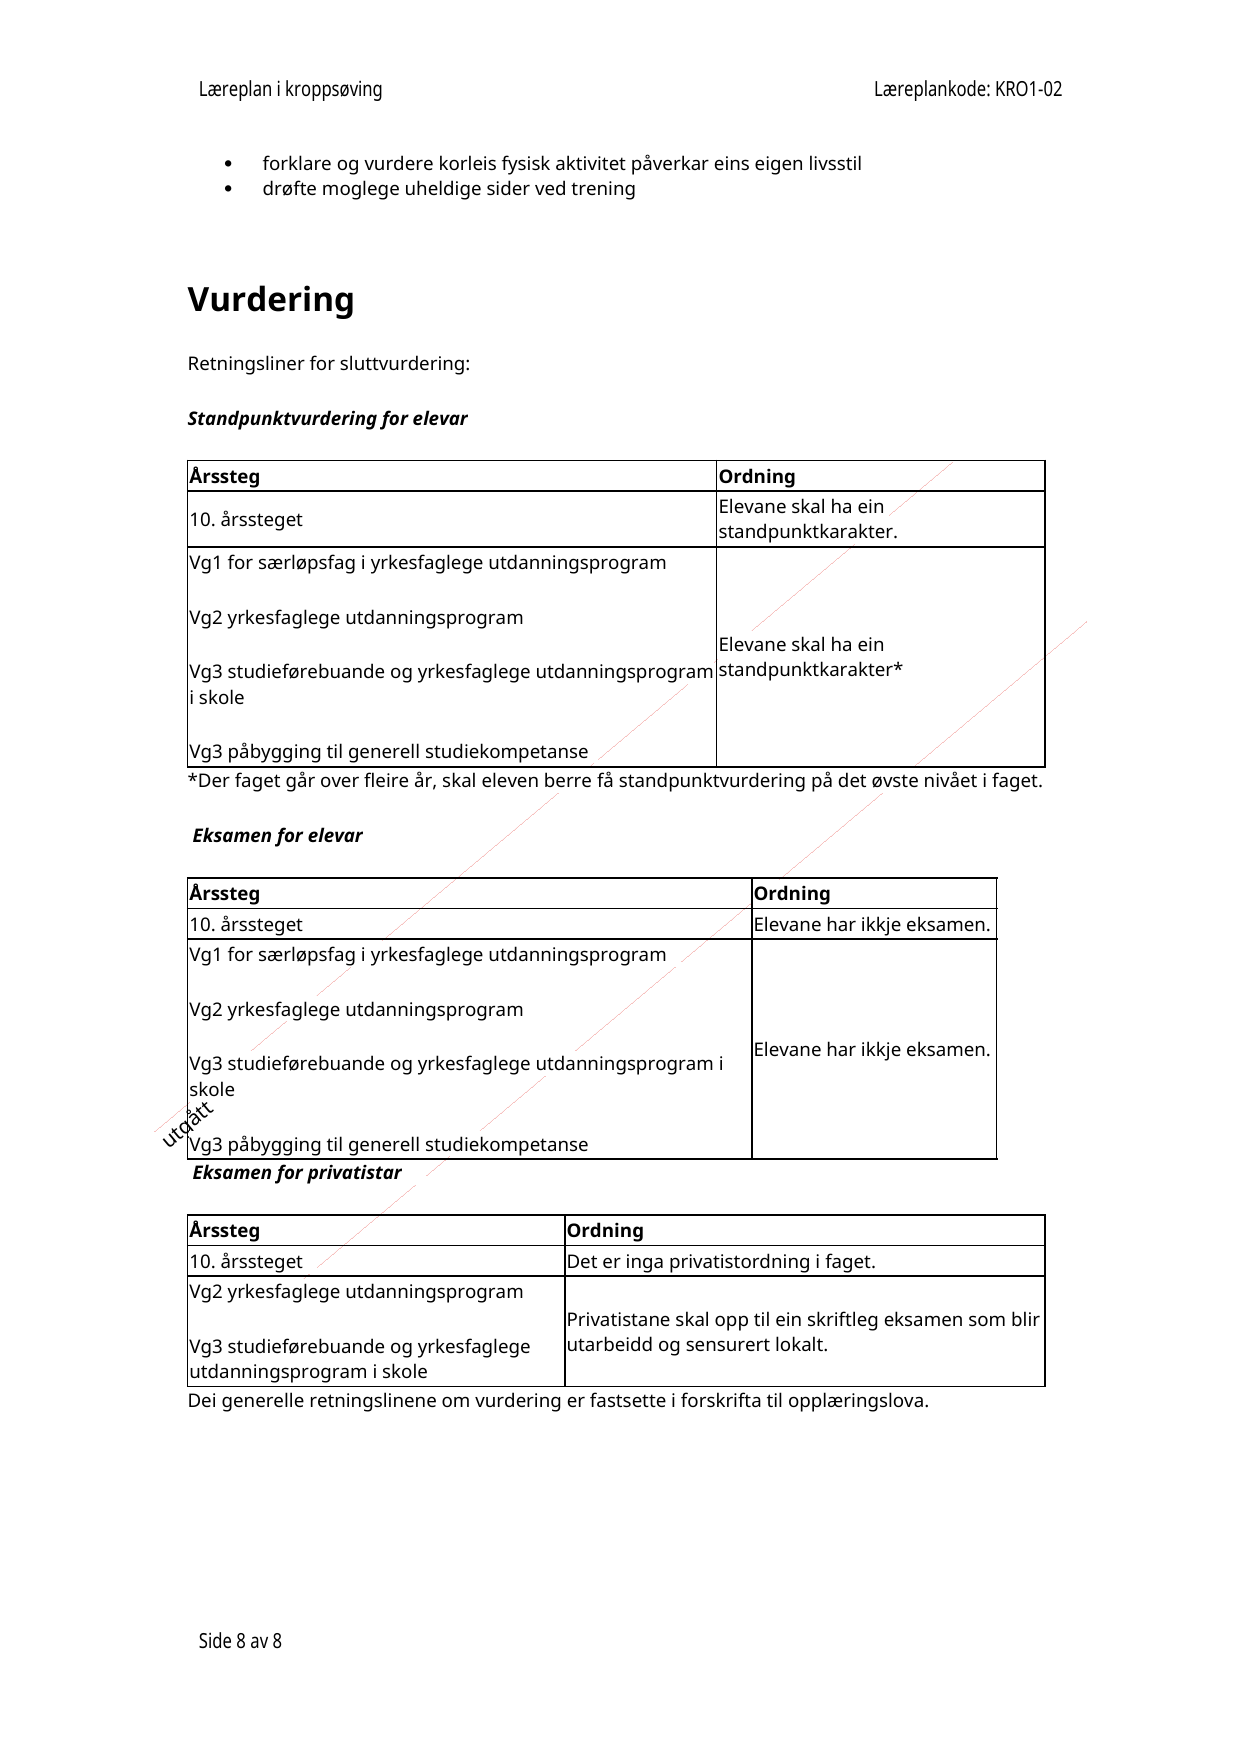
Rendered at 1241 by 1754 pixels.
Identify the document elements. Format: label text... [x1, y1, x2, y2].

table_cell Elevane har ikkje eksamen. [753, 940, 996, 1158]
text Eksamen for privatistar [426, 1160, 1053, 1185]
list drøfte moglege uheldige sider ved trening [225, 176, 263, 201]
list drøfte moglege uheldige sider ved trening [636, 176, 1053, 201]
text Retningsliner for sluttvurdering: [480, 350, 1053, 376]
table_cell Elevane skal ha ein standpunktkarakter* [916, 659, 1044, 766]
subtitle Vurdering [364, 230, 1053, 321]
text Eksamen for elevar [187, 822, 522, 848]
table_cell Elevane skal ha ein standpunktkarakter* [717, 548, 848, 658]
table_cell Elevane skal ha ein standpunktkarakter* [717, 660, 1013, 766]
text [819, 822, 1053, 848]
table_cell 10. årssteget [188, 492, 716, 546]
list forklare og vurdere korleis fysisk aktivitet påverkar eins eigen livsstil [862, 150, 1053, 176]
text Standpunktvurdering for elevar [492, 405, 1053, 430]
table_cell Elevane skal ha ein standpunktkarakter* [753, 548, 1044, 657]
text Dei generelle retningslinene om vurdering er fastsette i forskrifta til opplæringslova. [944, 1388, 1053, 1413]
text [494, 822, 846, 848]
table_cell Privatistane skal opp til ein skriftleg eksamen som blir utarbeidd og sensurert lokalt. [566, 1277, 1044, 1386]
